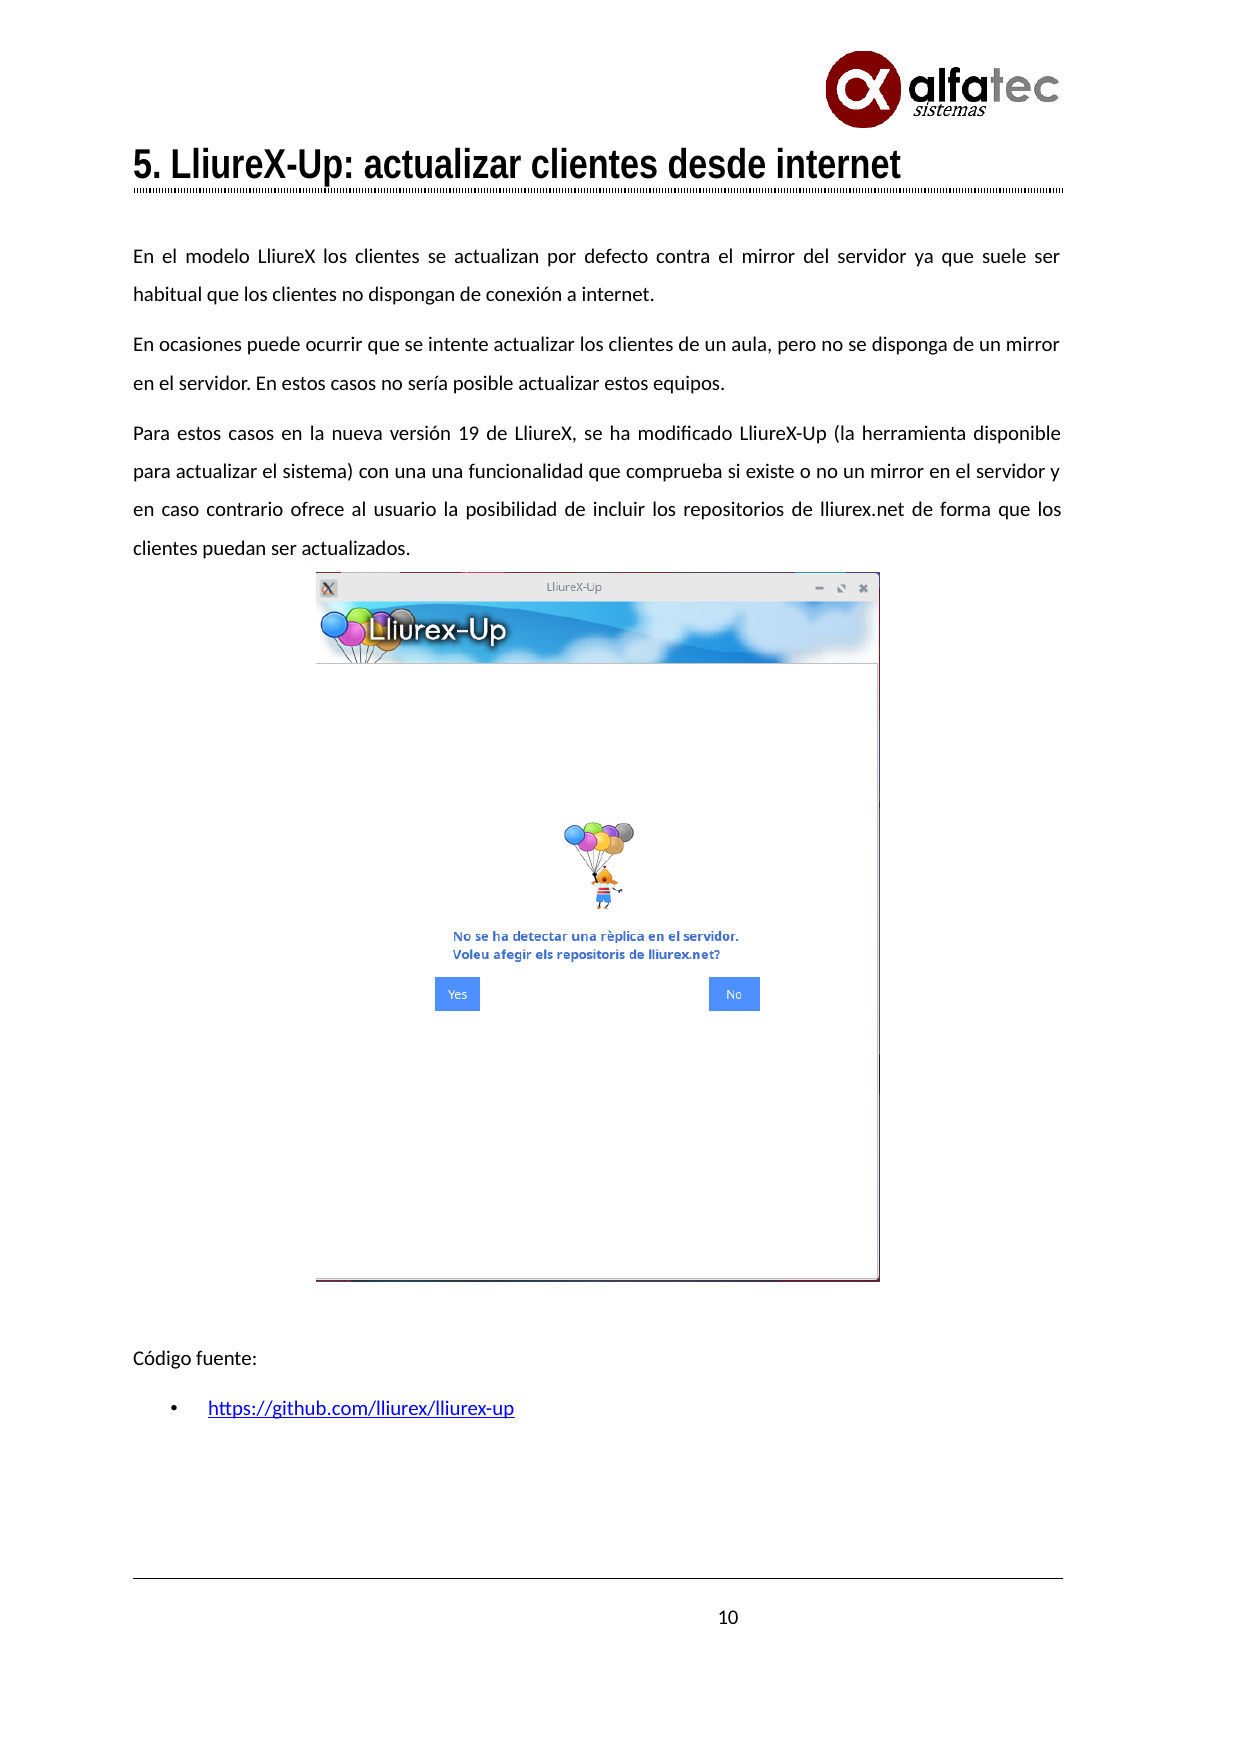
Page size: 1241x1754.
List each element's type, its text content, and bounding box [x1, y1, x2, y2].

text En el modelo LliureX los clientes se actualizan por defecto contra el mirror del servidor ya que suele ser habitual que los clientes no dispongan de conexión a internet. [133, 243, 1063, 306]
picture [825, 51, 1061, 128]
text Código fuente: [133, 1345, 1063, 1370]
text En ocasiones puede ocurrir que se intente actualizar los clientes de un aula, pero no se disponga de un mirror en el servidor. En estos casos no sería posible actualizar estos equipos. [133, 332, 1063, 395]
text Para estos casos en la nueva versión 19 de LliureX, se ha modificado LliureX-Up (la herramienta disponible para actualizar el sistema) con una una funcionalidad que comprueba si existe o no un mirror en el servidor y en caso contrario ofrece al usuario la posibilidad de incluir los repositorios de lliurex.net de forma que los clientes puedan ser actualizados. [133, 420, 1063, 560]
list https://github.com/lliurex/lliurex-up [170, 1395, 1063, 1421]
subtitle LliureX-Up: actualizar clientes desde internet [133, 148, 1063, 193]
picture [316, 572, 880, 1282]
